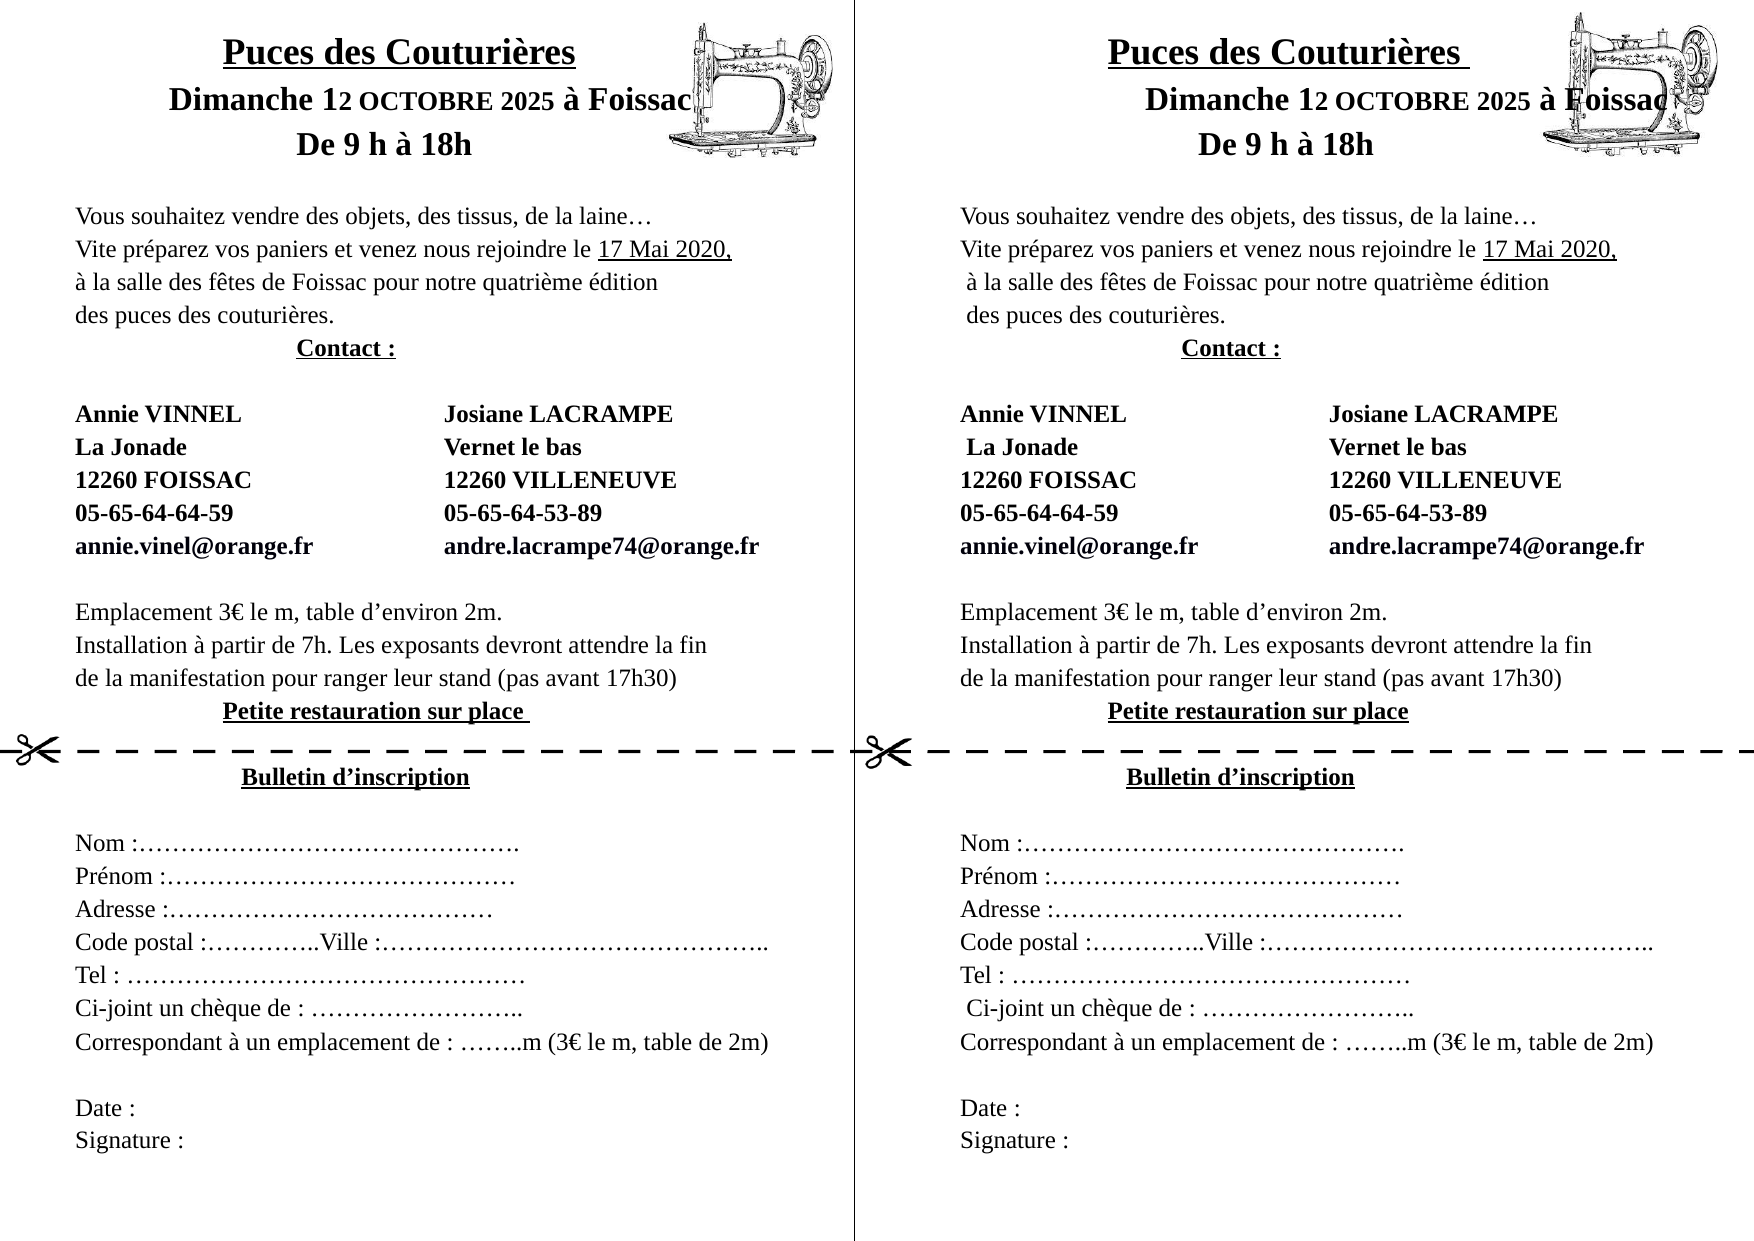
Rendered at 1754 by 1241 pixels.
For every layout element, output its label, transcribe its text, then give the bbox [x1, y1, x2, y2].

picture [0, 713, 76, 790]
text 05-65-64-64-59 05-65-64-53-89 05-65-64-64-59 05-65-64-53-89 [75, 498, 1679, 527]
text Contact : Contact : [75, 333, 1679, 362]
text Annie VINNEL Josiane LACRAMPE Annie VINNEL Josiane LACRAMPE [75, 399, 1679, 428]
text Prénom :…………………………………… Prénom :…………………………………… [75, 861, 1679, 890]
text Vous souhaitez vendre des objets, des tissus, de la laine… Vous souhaitez vendre des objets, des tissus, de la laine… [75, 201, 1679, 230]
text Dimanche 12 OCTOBRE 2025 à Foissac Dimanche 12 OCTOBRE 2025 à Foissac [75, 79, 1679, 117]
picture [848, 791, 930, 795]
text Correspondant à un emplacement de : ……..m (3€ le m, table de 2m) Correspondant à un emplacement de : ……..m (3€ le m, table de 2m) [75, 1027, 1679, 1055]
text Emplacement 3€ le m, table d’environ 2m. Emplacement 3€ le m, table d’environ 2m. [75, 597, 1679, 626]
text Signature : Signature : [75, 1126, 1679, 1154]
text des puces des couturières. des puces des couturières. [75, 300, 1679, 329]
text Date : Date : [75, 1093, 1679, 1121]
text à la salle des fêtes de Foissac pour notre quatrième édition à la salle des fêtes de Foissac pour notre quatrième édition [75, 267, 1679, 296]
text Bulletin d’inscription Bulletin d’inscription [75, 762, 1679, 791]
text Installation à partir de 7h. Les exposants devront attendre la fin Installation à partir de 7h. Les exposants devront attendre la fin [75, 630, 1679, 659]
picture [848, 725, 930, 762]
text Nom :………………………………………. Nom :………………………………………. [75, 828, 1679, 857]
text Tel : ………………………………………… Tel : ………………………………………… [75, 961, 1679, 989]
text 12260 FOISSAC 12260 VILLENEUVE 12260 FOISSAC 12260 VILLENEUVE [75, 465, 1679, 494]
text de la manifestation pour ranger leur stand (pas avant 17h30) de la manifestation pour ranger leur stand (pas avant 17h30) [75, 663, 1679, 692]
text Adresse :………………………………… Adresse :…………………………………… [75, 894, 1679, 923]
text Puces des Couturières Puces des Couturières [75, 29, 1679, 73]
text Ci-joint un chèque de : …………………….. Ci-joint un chèque de : …………………….. [75, 993, 1679, 1022]
text Code postal :…………..Ville :……………………………………….. Code postal :…………..Ville :……………………………………….. [75, 927, 1679, 956]
text Petite restauration sur place Petite restauration sur place [75, 696, 1679, 725]
text Vite préparez vos paniers et venez nous rejoindre le 17 Mai 2020, Vite préparez vos paniers et venez nous rejoindre le 17 Mai 2020, [75, 234, 1679, 263]
text annie.vinel@orange.fr andre.lacrampe74@orange.fr annie.vinel@orange.fr andre.lacrampe74@orange.fr [75, 531, 1679, 560]
text De 9 h à 18h De 9 h à 18h [75, 124, 1679, 162]
text La Jonade Vernet le bas La Jonade Vernet le bas [75, 432, 1679, 461]
